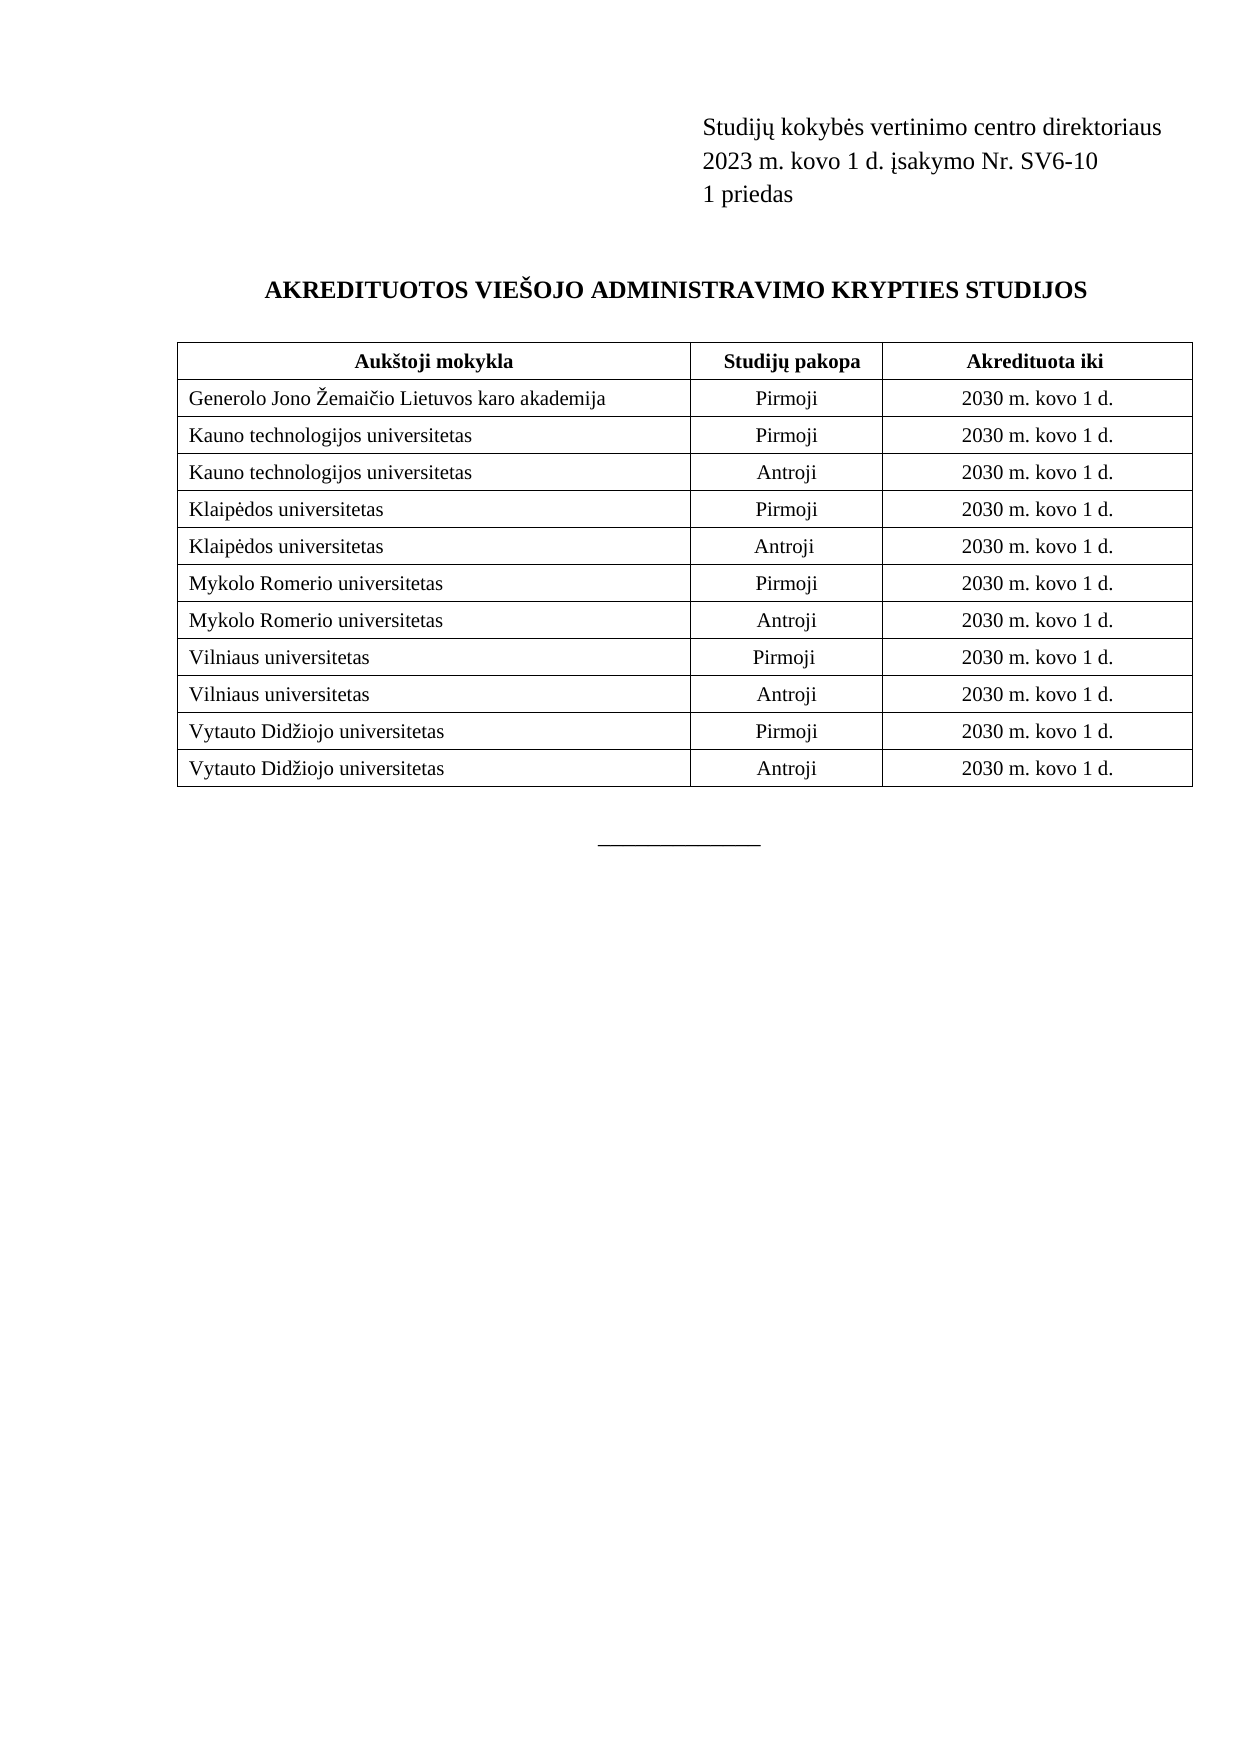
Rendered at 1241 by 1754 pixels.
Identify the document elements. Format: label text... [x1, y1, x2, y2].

table_cell Pirmoji [691, 565, 882, 601]
table_cell Generolo Jono Žemaičio Lietuvos karo akademija [178, 380, 690, 416]
table_cell Pirmoji [691, 639, 882, 674]
table_cell 2030 m. kovo 1 d. [883, 750, 1192, 786]
table_cell Vilniaus universitetas [178, 639, 690, 674]
table_cell 2030 m. kovo 1 d. [883, 676, 1192, 712]
table_cell Vilniaus universitetas [178, 676, 690, 712]
text Studijų kokybės vertinimo centro direktoriaus [702, 112, 1181, 141]
table_cell Pirmoji [691, 380, 882, 416]
table_cell 2030 m. kovo 1 d. [883, 417, 1192, 453]
table_cell Antroji [691, 454, 882, 490]
table_cell Pirmoji [691, 417, 882, 453]
table_cell Antroji [691, 528, 882, 564]
table_cell 2030 m. kovo 1 d. [883, 565, 1192, 601]
text 2023 m. kovo 1 d. įsakymo Nr. SV6-10 [702, 146, 1181, 175]
table_cell Klaipėdos universitetas [178, 528, 690, 564]
table_cell Klaipėdos universitetas [178, 491, 690, 527]
text 1 priedas [702, 179, 1181, 208]
table_cell Antroji [691, 676, 882, 712]
table_cell 2030 m. kovo 1 d. [883, 491, 1192, 527]
table_cell Mykolo Romerio universitetas [178, 565, 690, 601]
table_cell Kauno technologijos universitetas [178, 417, 690, 453]
table_header Studijų pakopa [691, 343, 882, 379]
table_cell 2030 m. kovo 1 d. [883, 380, 1192, 416]
table_cell 2030 m. kovo 1 d. [883, 639, 1192, 674]
table_cell Antroji [691, 602, 882, 638]
table_cell 2030 m. kovo 1 d. [883, 454, 1192, 490]
table_cell 2030 m. kovo 1 d. [883, 528, 1192, 564]
table_cell 2030 m. kovo 1 d. [883, 602, 1192, 638]
table_cell Pirmoji [691, 713, 882, 748]
table_cell Kauno technologijos universitetas [178, 454, 690, 490]
table_header Akredituota iki [883, 343, 1192, 379]
table_cell 2030 m. kovo 1 d. [883, 713, 1192, 748]
table_cell Pirmoji [691, 491, 882, 527]
table_cell Vytauto Didžiojo universitetas [178, 750, 690, 786]
text AKREDITUOTOS VIEŠOJO ADMINISTRAVIMO KRYPTIES STUDIJOS [177, 275, 1181, 303]
table_cell Vytauto Didžiojo universitetas [178, 713, 690, 748]
text _____________ [177, 820, 1181, 849]
table_header Aukštoji mokykla [178, 343, 690, 379]
table_cell Antroji [691, 750, 882, 786]
table_cell Mykolo Romerio universitetas [178, 602, 690, 638]
